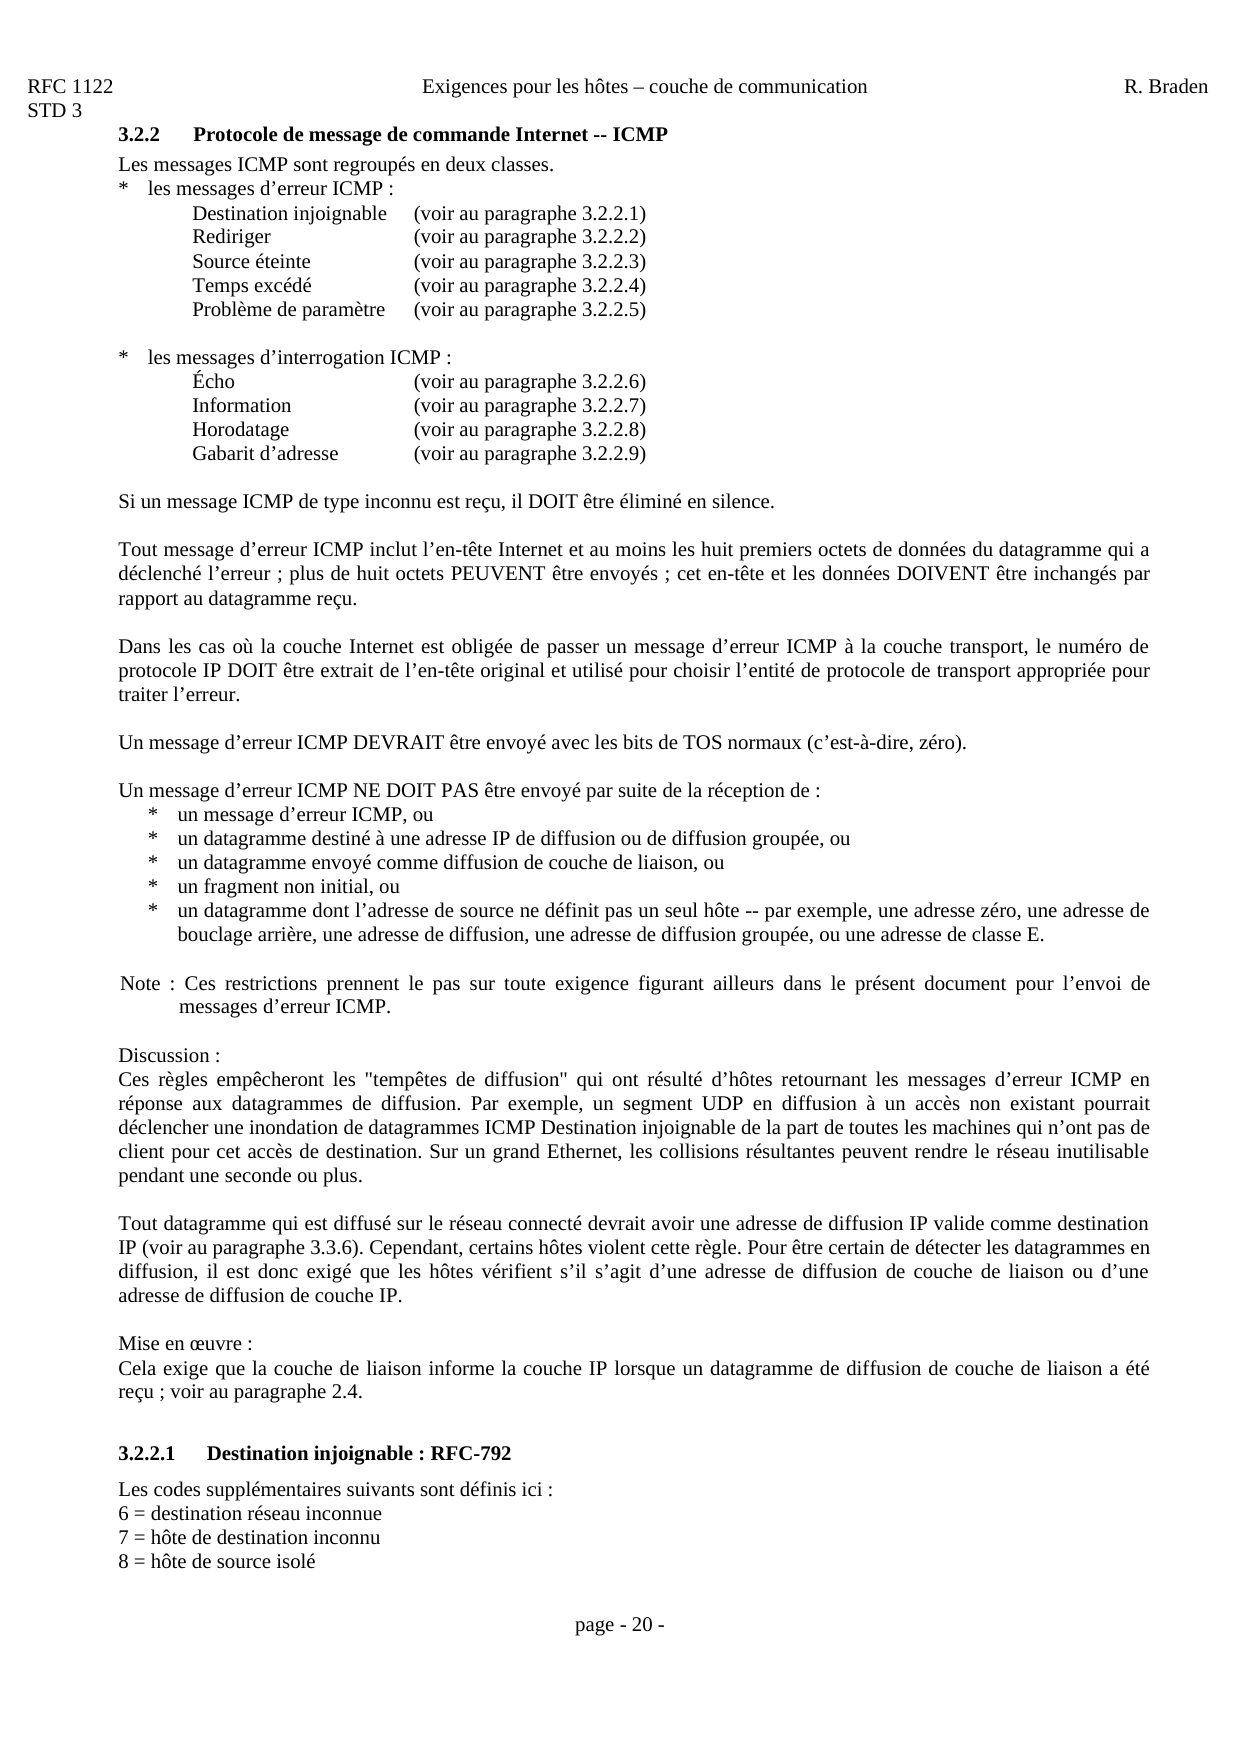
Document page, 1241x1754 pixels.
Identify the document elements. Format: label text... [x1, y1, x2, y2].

text 6 = destination réseau inconnue [118, 1501, 1152, 1525]
text Un message d’erreur ICMP NE DOIT PAS être envoyé par suite de la réception de : [118, 778, 1152, 802]
text Source éteinte (voir au paragraphe 3.2.2.3) [192, 248, 1152, 273]
text Temps excédé (voir au paragraphe 3.2.2.4) [192, 273, 1152, 297]
text Les messages ICMP sont regroupés en deux classes. [118, 152, 1152, 176]
text * un fragment non initial, ou [118, 874, 1152, 898]
text Dans les cas où la couche Internet est obligée de passer un message d’erreur ICMP à la couche transport, le numéro de protocole IP DOIT être extrait de l’en-tête original et utilisé pour choisir l’entité de protocole de transport appropriée pour traiter l’erreur. [118, 633, 1152, 706]
text 8 = hôte de source isolé [118, 1549, 1152, 1573]
text Destination injoignable (voir au paragraphe 3.2.2.1) [192, 200, 1152, 224]
text * les messages d’erreur ICMP : [118, 176, 1152, 200]
text 7 = hôte de destination inconnu [118, 1525, 1152, 1549]
text * les messages d’interrogation ICMP : [118, 345, 1152, 369]
text Cela exige que la couche de liaison informe la couche IP lorsque un datagramme de diffusion de couche de liaison a été reçu ; voir au paragraphe 2.4. [118, 1355, 1152, 1403]
text Écho (voir au paragraphe 3.2.2.6) [192, 369, 1152, 393]
text Les codes supplémentaires suivants sont définis ici : [118, 1477, 1152, 1501]
text Discussion : [118, 1043, 1152, 1067]
text Ces règles empêcheront les "tempêtes de diffusion" qui ont résulté d’hôtes retournant les messages d’erreur ICMP en réponse aux datagrammes de diffusion. Par exemple, un segment UDP en diffusion à un accès non existant pourrait déclencher une inondation de datagrammes ICMP Destination injoignable de la part de toutes les machines qui n’ont pas de client pour cet accès de destination. Sur un grand Ethernet, les collisions résultantes peuvent rendre le réseau inutilisable pendant une seconde ou plus. [118, 1067, 1152, 1187]
text Si un message ICMP de type inconnu est reçu, il DOIT être éliminé en silence. [118, 489, 1152, 513]
text Information (voir au paragraphe 3.2.2.7) [192, 393, 1152, 417]
text Tout message d’erreur ICMP inclut l’en-tête Internet et au moins les huit premiers octets de données du datagramme qui a déclenché l’erreur ; plus de huit octets PEUVENT être envoyés ; cet en-tête et les données DOIVENT être inchangés par rapport au datagramme reçu. [118, 537, 1152, 609]
text * un message d’erreur ICMP, ou [118, 802, 1152, 826]
text Horodatage (voir au paragraphe 3.2.2.8) [192, 417, 1152, 441]
text Problème de paramètre (voir au paragraphe 3.2.2.5) [192, 297, 1152, 321]
text * un datagramme destiné à une adresse IP de diffusion ou de diffusion groupée, ou [118, 826, 1152, 850]
text Mise en œuvre : [118, 1331, 1152, 1355]
subtitle 3.2.2 Protocole de message de commande Internet -- ICMP [118, 122, 1152, 146]
text * un datagramme envoyé comme diffusion de couche de liaison, ou [118, 850, 1152, 874]
text Tout datagramme qui est diffusé sur le réseau connecté devrait avoir une adresse de diffusion IP valide comme destination IP (voir au paragraphe 3.3.6). Cependant, certains hôtes violent cette règle. Pour être certain de détecter les datagrammes en diffusion, il est donc exigé que les hôtes vérifient s’il s’agit d’une adresse de diffusion de couche de liaison ou d’une adresse de diffusion de couche IP. [118, 1211, 1152, 1307]
text * un datagramme dont l’adresse de source ne définit pas un seul hôte -- par exemple, une adresse zéro, une adresse de bouclage arrière, une adresse de diffusion, une adresse de diffusion groupée, ou une adresse de classe E. [118, 898, 1152, 946]
subtitle 3.2.2.1 Destination injoignable : RFC-792 [118, 1441, 1152, 1465]
text Rediriger (voir au paragraphe 3.2.2.2) [192, 224, 1152, 248]
text Un message d’erreur ICMP DEVRAIT être envoyé avec les bits de TOS normaux (c’est-à-dire, zéro). [118, 730, 1152, 754]
text Gabarit d’adresse (voir au paragraphe 3.2.2.9) [192, 441, 1152, 465]
text Note : Ces restrictions prennent le pas sur toute exigence figurant ailleurs dans le présent document pour l’envoi de messages d’erreur ICMP. [120, 970, 1152, 1018]
